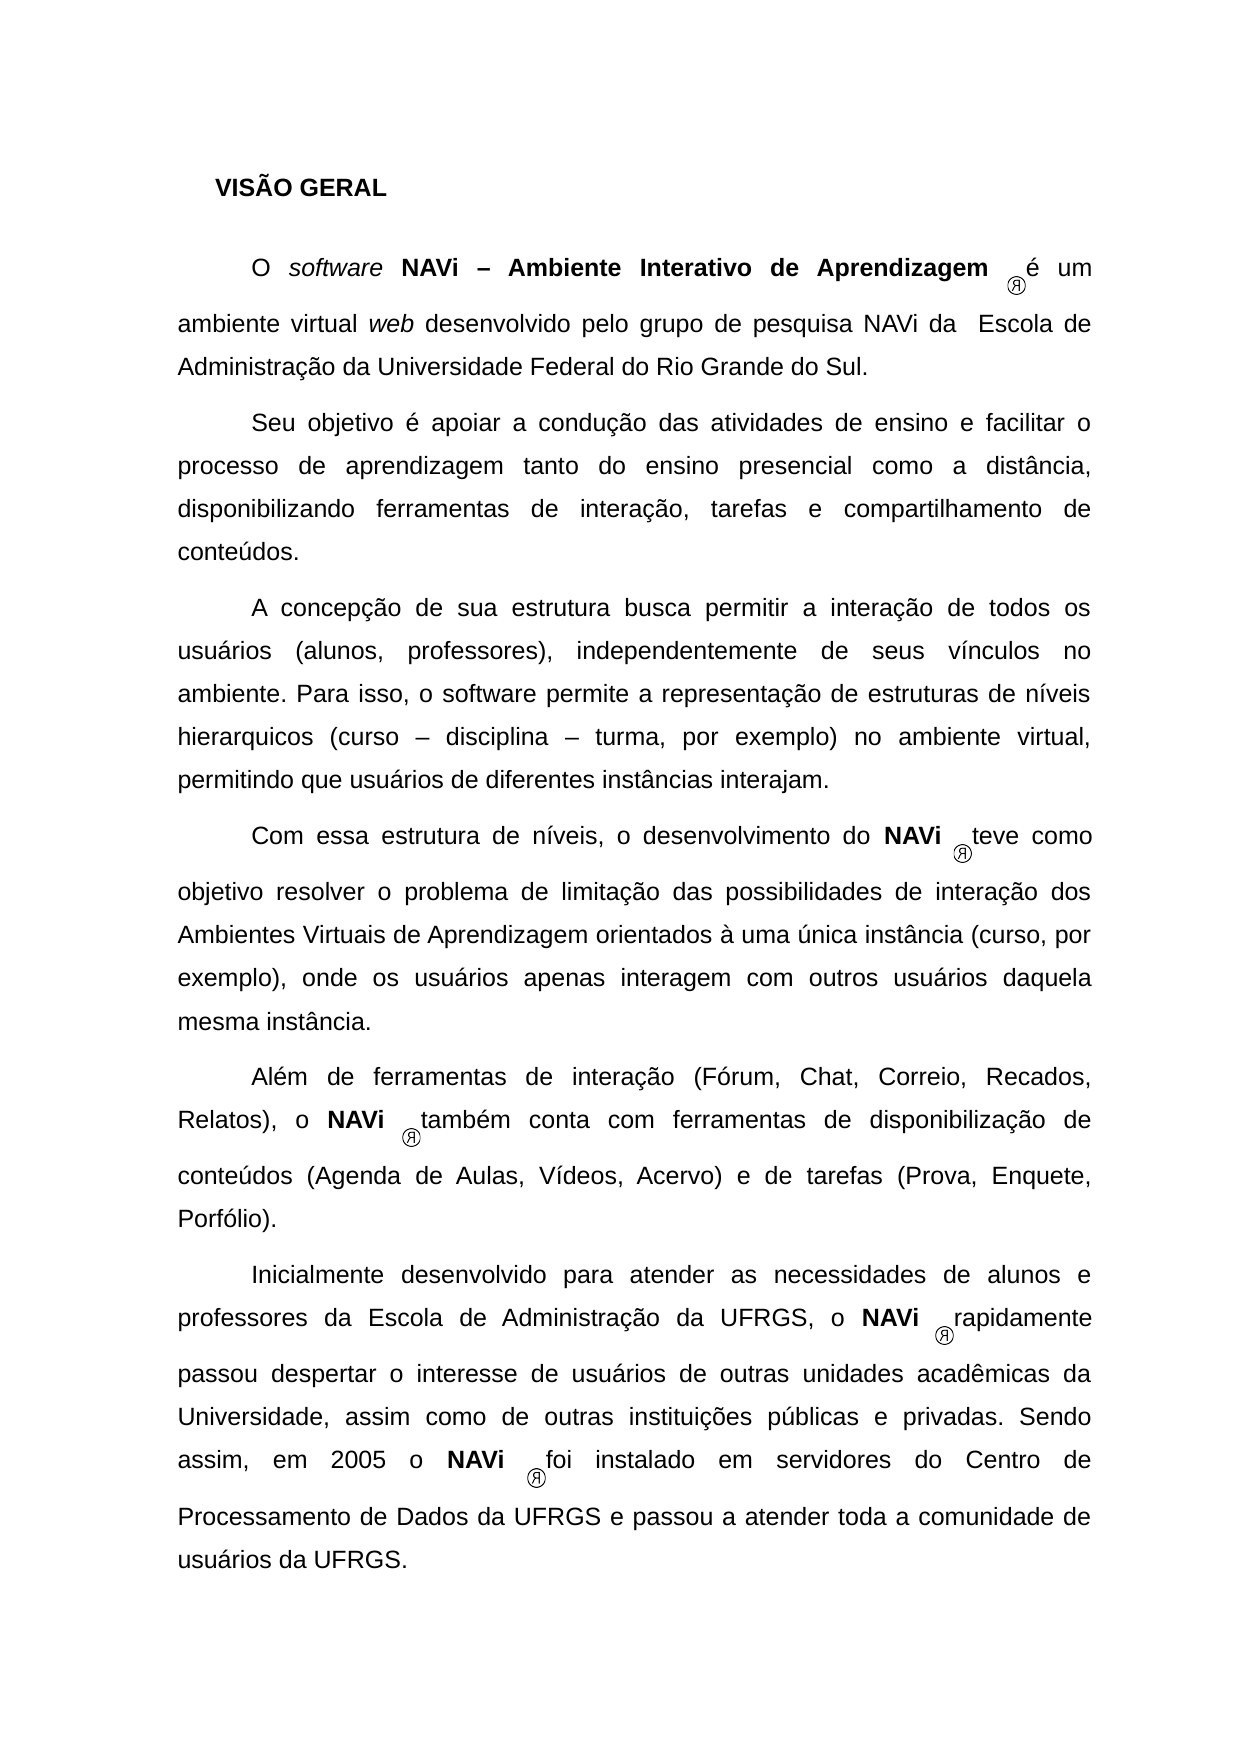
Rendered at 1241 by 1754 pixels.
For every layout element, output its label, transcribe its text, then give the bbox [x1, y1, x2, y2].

text Além de ferramentas de interação (Fórum, Chat, Correio, Recados, Relatos), o NAVi também conta com ferramentas de disponibilização de conteúdos (Agenda de Aulas, Vídeos, Acervo) e de tarefas (Prova, Enquete, Porfólio). [177, 1062, 1093, 1233]
subtitle VISÃO GERAL [215, 173, 1093, 201]
text Inicialmente desenvolvido para atender as necessidades de alunos e professores da Escola de Administração da UFRGS, o NAVi rapidamente passou despertar o interesse de usuários de outras unidades acadêmicas da Universidade, assim como de outras instituições públicas e privadas. Sendo assim, em 2005 o NAVi foi instalado em servidores do Centro de Processamento de Dados da UFRGS e passou a atender toda a comunidade de usuários da UFRGS. [177, 1260, 1093, 1573]
text Seu objetivo é apoiar a condução das atividades de ensino e facilitar o processo de aprendizagem tanto do ensino presencial como a distância, disponibilizando ferramentas de interação, tarefas e compartilhamento de conteúdos. [177, 408, 1093, 566]
text O software NAVi – Ambiente Interativo de Aprendizagem é um ambiente virtual web desenvolvido pelo grupo de pesquisa NAVi da Escola de Administração da Universidade Federal do Rio Grande do Sul. [177, 253, 1093, 381]
text A concepção de sua estrutura busca permitir a interação de todos os usuários (alunos, professores), independentemente de seus vínculos no ambiente. Para isso, o software permite a representação de estruturas de níveis hierarquicos (curso – disciplina – turma, por exemplo) no ambiente virtual, permitindo que usuários de diferentes instâncias interajam. [177, 593, 1093, 794]
text Com essa estrutura de níveis, o desenvolvimento do NAVi teve como objetivo resolver o problema de limitação das possibilidades de interação dos Ambientes Virtuais de Aprendizagem orientados à uma única instância (curso, por exemplo), onde os usuários apenas interagem com outros usuários daquela mesma instância. [177, 821, 1093, 1035]
